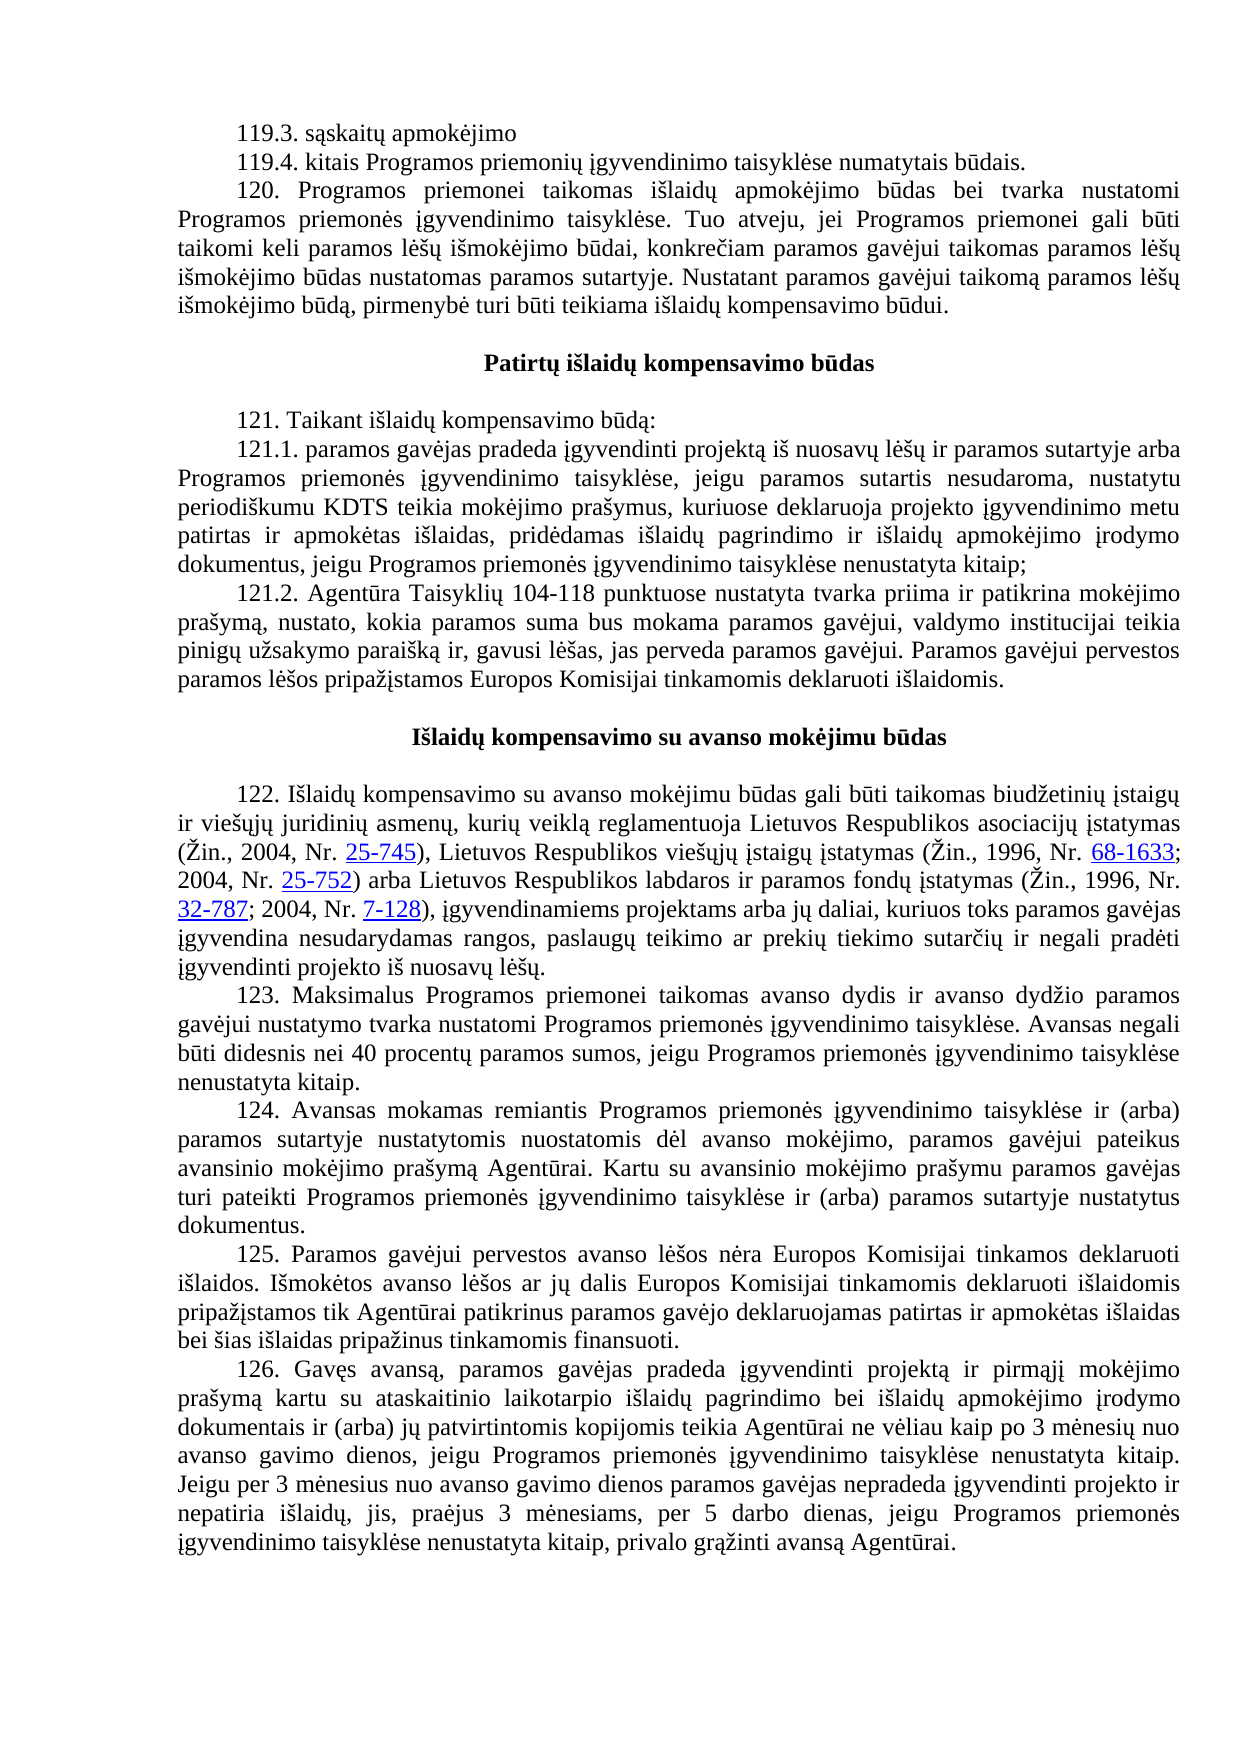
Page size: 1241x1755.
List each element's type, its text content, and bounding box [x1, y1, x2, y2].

text 124. Avansas mokamas remiantis Programos priemonės įgyvendinimo taisyklėse ir (arba) paramos sutartyje nustatytomis nuostatomis dėl avanso mokėjimo, paramos gavėjui pateikus avansinio mokėjimo prašymą Agentūrai. Kartu su avansinio mokėjimo prašymu paramos gavėjas turi pateikti Programos priemonės įgyvendinimo taisyklėse ir (arba) paramos sutartyje nustatytus dokumentus. [177, 1096, 1181, 1239]
text 122. Išlaidų kompensavimo su avanso mokėjimu būdas gali būti taikomas biudžetinių įstaigų ir viešųjų juridinių asmenų, kurių veiklą reglamentuoja Lietuvos Respublikos asociacijų įstatymas (Žin., 2004, Nr. 25-745), Lietuvos Respublikos viešųjų įstaigų įstatymas (Žin., 1996, Nr. 68-1633; 2004, Nr. 25-752) arba Lietuvos Respublikos labdaros ir paramos fondų įstatymas (Žin., 1996, Nr. 32-787; 2004, Nr. 7-128), įgyvendinamiems projektams arba jų daliai, kuriuos toks paramos gavėjas įgyvendina nesudarydamas rangos, paslaugų teikimo ar prekių tiekimo sutarčių ir negali pradėti įgyvendinti projekto iš nuosavų lėšų. [177, 779, 1181, 981]
text 119.4. kitais Programos priemonių įgyvendinimo taisyklėse numatytais būdais. [177, 147, 1181, 176]
text Patirtų išlaidų kompensavimo būdas [177, 348, 1181, 377]
text 121.2. Agentūra Taisyklių 104-118 punktuose nustatyta tvarka priima ir patikrina mokėjimo prašymą, nustato, kokia paramos suma bus mokama paramos gavėjui, valdymo institucijai teikia pinigų užsakymo paraišką ir, gavusi lėšas, jas perveda paramos gavėjui. Paramos gavėjui pervestos paramos lėšos pripažįstamos Europos Komisijai tinkamomis deklaruoti išlaidomis. [177, 578, 1181, 693]
text 121.1. paramos gavėjas pradeda įgyvendinti projektą iš nuosavų lėšų ir paramos sutartyje arba Programos priemonės įgyvendinimo taisyklėse, jeigu paramos sutartis nesudaroma, nustatytu periodiškumu KDTS teikia mokėjimo prašymus, kuriuose deklaruoja projekto įgyvendinimo metu patirtas ir apmokėtas išlaidas, pridėdamas išlaidų pagrindimo ir išlaidų apmokėjimo įrodymo dokumentus, jeigu Programos priemonės įgyvendinimo taisyklėse nenustatyta kitaip; [177, 434, 1181, 578]
text 121. Taikant išlaidų kompensavimo būdą: [177, 406, 1181, 434]
text 125. Paramos gavėjui pervestos avanso lėšos nėra Europos Komisijai tinkamos deklaruoti išlaidos. Išmokėtos avanso lėšos ar jų dalis Europos Komisijai tinkamomis deklaruoti išlaidomis pripažįstamos tik Agentūrai patikrinus paramos gavėjo deklaruojamas patirtas ir apmokėtas išlaidas bei šias išlaidas pripažinus tinkamomis finansuoti. [177, 1239, 1181, 1354]
text 119.3. sąskaitų apmokėjimo [177, 118, 1181, 147]
text Išlaidų kompensavimo su avanso mokėjimu būdas [177, 722, 1181, 751]
text 123. Maksimalus Programos priemonei taikomas avanso dydis ir avanso dydžio paramos gavėjui nustatymo tvarka nustatomi Programos priemonės įgyvendinimo taisyklėse. Avansas negali būti didesnis nei 40 procentų paramos sumos, jeigu Programos priemonės įgyvendinimo taisyklėse nenustatyta kitaip. [177, 981, 1181, 1096]
text 126. Gavęs avansą, paramos gavėjas pradeda įgyvendinti projektą ir pirmąjį mokėjimo prašymą kartu su ataskaitinio laikotarpio išlaidų pagrindimo bei išlaidų apmokėjimo įrodymo dokumentais ir (arba) jų patvirtintomis kopijomis teikia Agentūrai ne vėliau kaip po 3 mėnesių nuo avanso gavimo dienos, jeigu Programos priemonės įgyvendinimo taisyklėse nenustatyta kitaip. Jeigu per 3 mėnesius nuo avanso gavimo dienos paramos gavėjas nepradeda įgyvendinti projekto ir nepatiria išlaidų, jis, praėjus 3 mėnesiams, per 5 darbo dienas, jeigu Programos priemonės įgyvendinimo taisyklėse nenustatyta kitaip, privalo grąžinti avansą Agentūrai. [177, 1354, 1181, 1556]
text 120. Programos priemonei taikomas išlaidų apmokėjimo būdas bei tvarka nustatomi Programos priemonės įgyvendinimo taisyklėse. Tuo atveju, jei Programos priemonei gali būti taikomi keli paramos lėšų išmokėjimo būdai, konkrečiam paramos gavėjui taikomas paramos lėšų išmokėjimo būdas nustatomas paramos sutartyje. Nustatant paramos gavėjui taikomą paramos lėšų išmokėjimo būdą, pirmenybė turi būti teikiama išlaidų kompensavimo būdui. [177, 176, 1181, 319]
